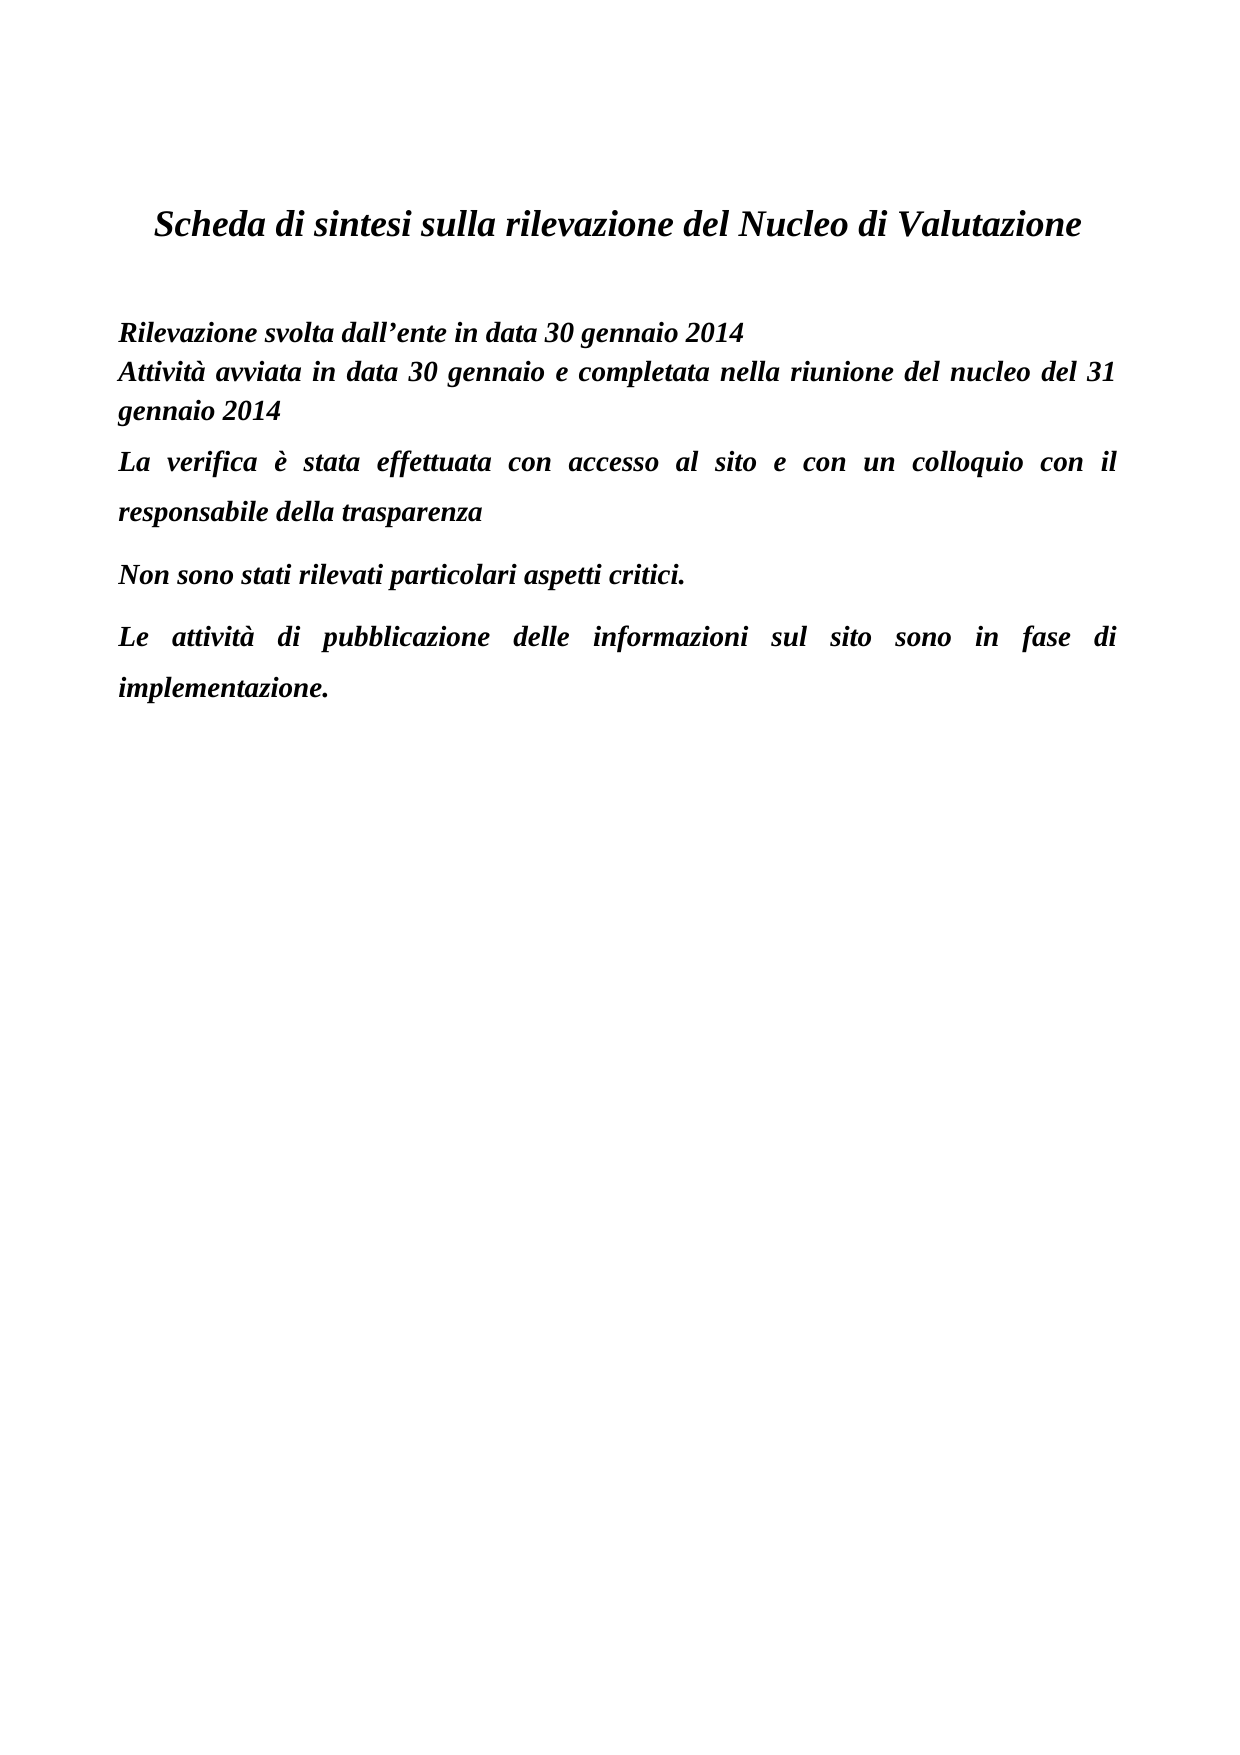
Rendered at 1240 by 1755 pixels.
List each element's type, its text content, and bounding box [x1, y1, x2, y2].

text Rilevazione svolta dall’ente in data 30 gennaio 2014 [118, 316, 1121, 349]
text Attività avviata in data 30 gennaio e completata nella riunione del nucleo del 31 gennaio 2014 [118, 354, 1121, 426]
text Scheda di sintesi sulla rilevazione del Nucleo di Valutazione [118, 201, 1121, 244]
text Le attività di pubblicazione delle informazioni sul sito sono in fase di implementazione. [118, 619, 1121, 703]
text Non sono stati rilevati particolari aspetti critici. [118, 557, 1121, 590]
text La verifica è stata effettuata con accesso al sito e con un colloquio con il responsabile della trasparenza [118, 444, 1121, 527]
